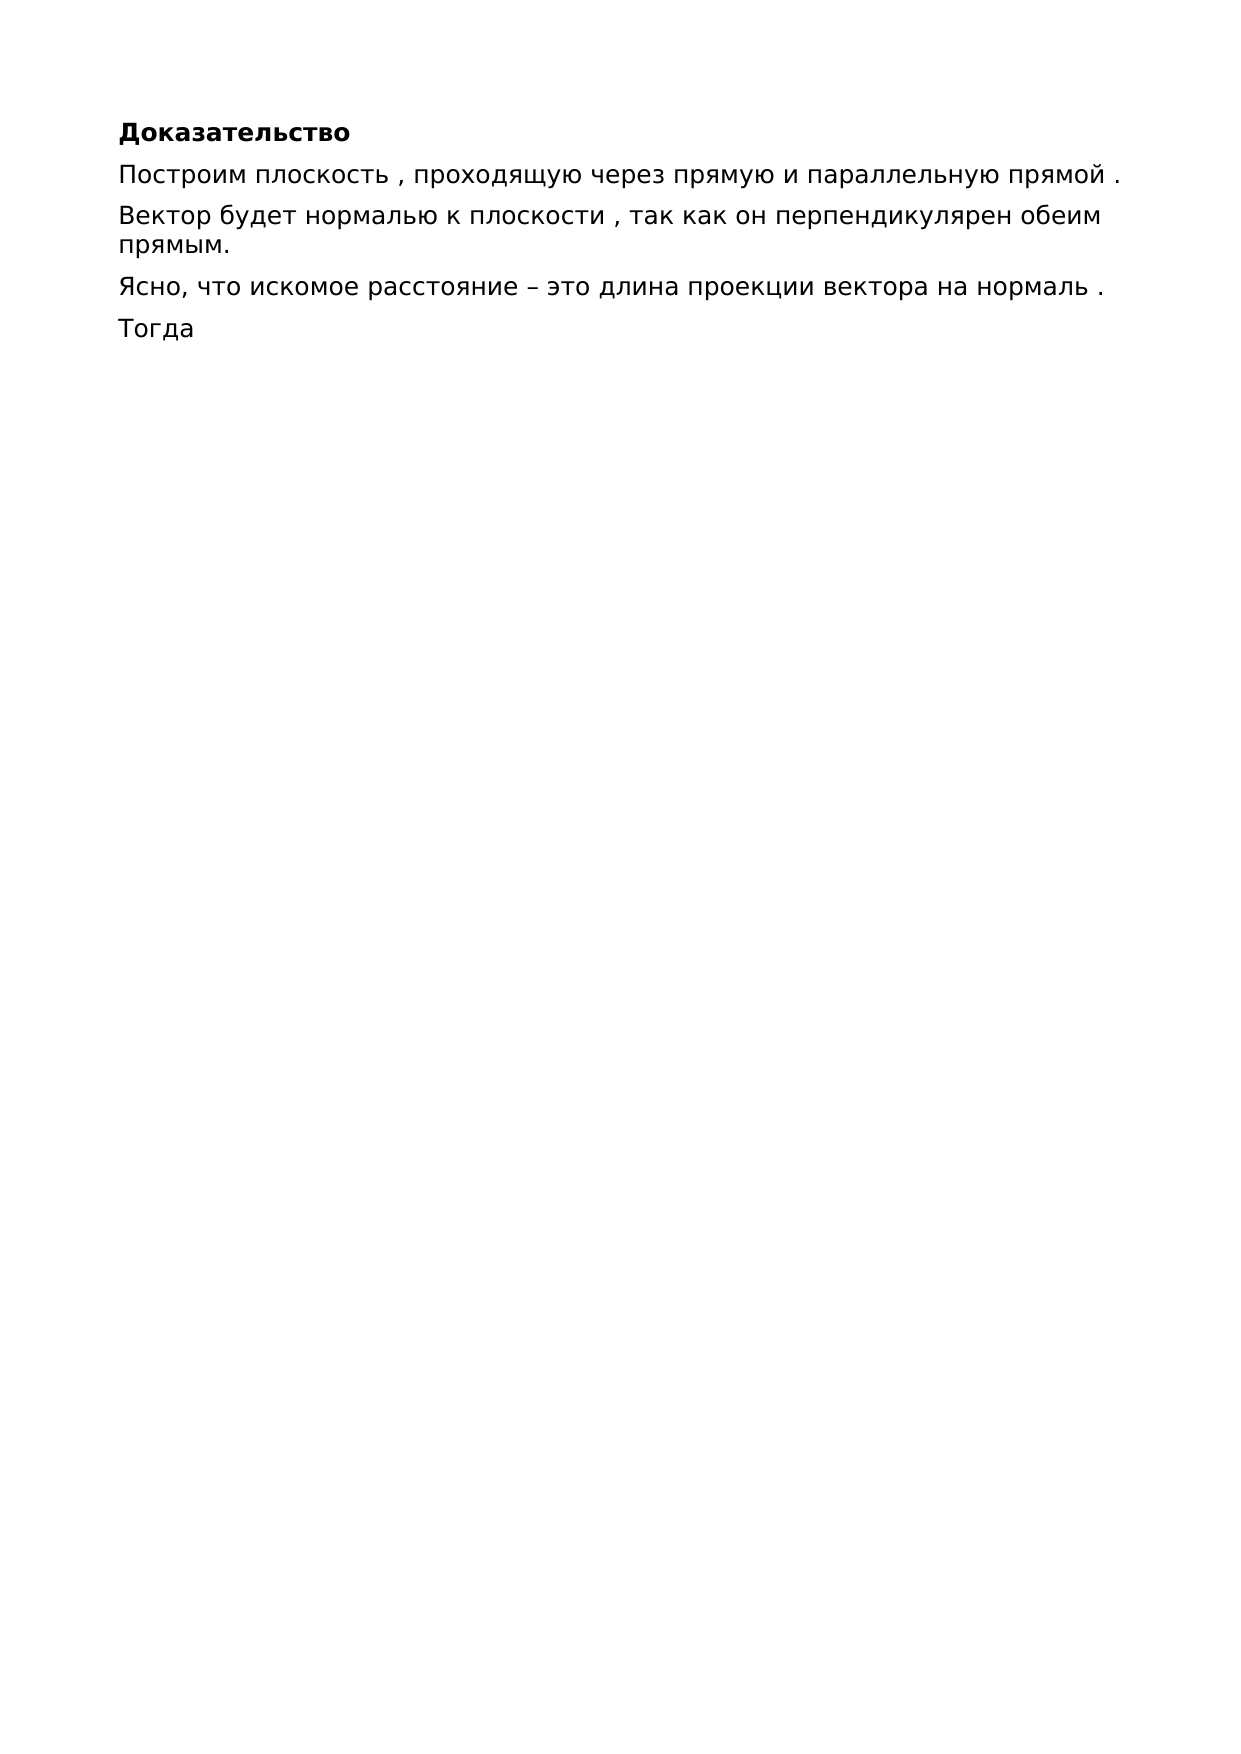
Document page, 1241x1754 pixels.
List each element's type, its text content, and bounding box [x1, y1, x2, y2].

subtitle Доказательство [118, 118, 1122, 147]
text Вектор будет нормалью к плоскости , так как он перпендикулярен обеим прямым. [118, 201, 1122, 260]
text Тогда [118, 314, 1122, 343]
text Ясно, что искомое расстояние – это длина проекции вектора на нормаль . [118, 272, 1122, 301]
text Построим плоскость , проходящую через прямую и параллельную прямой . [118, 160, 1122, 189]
